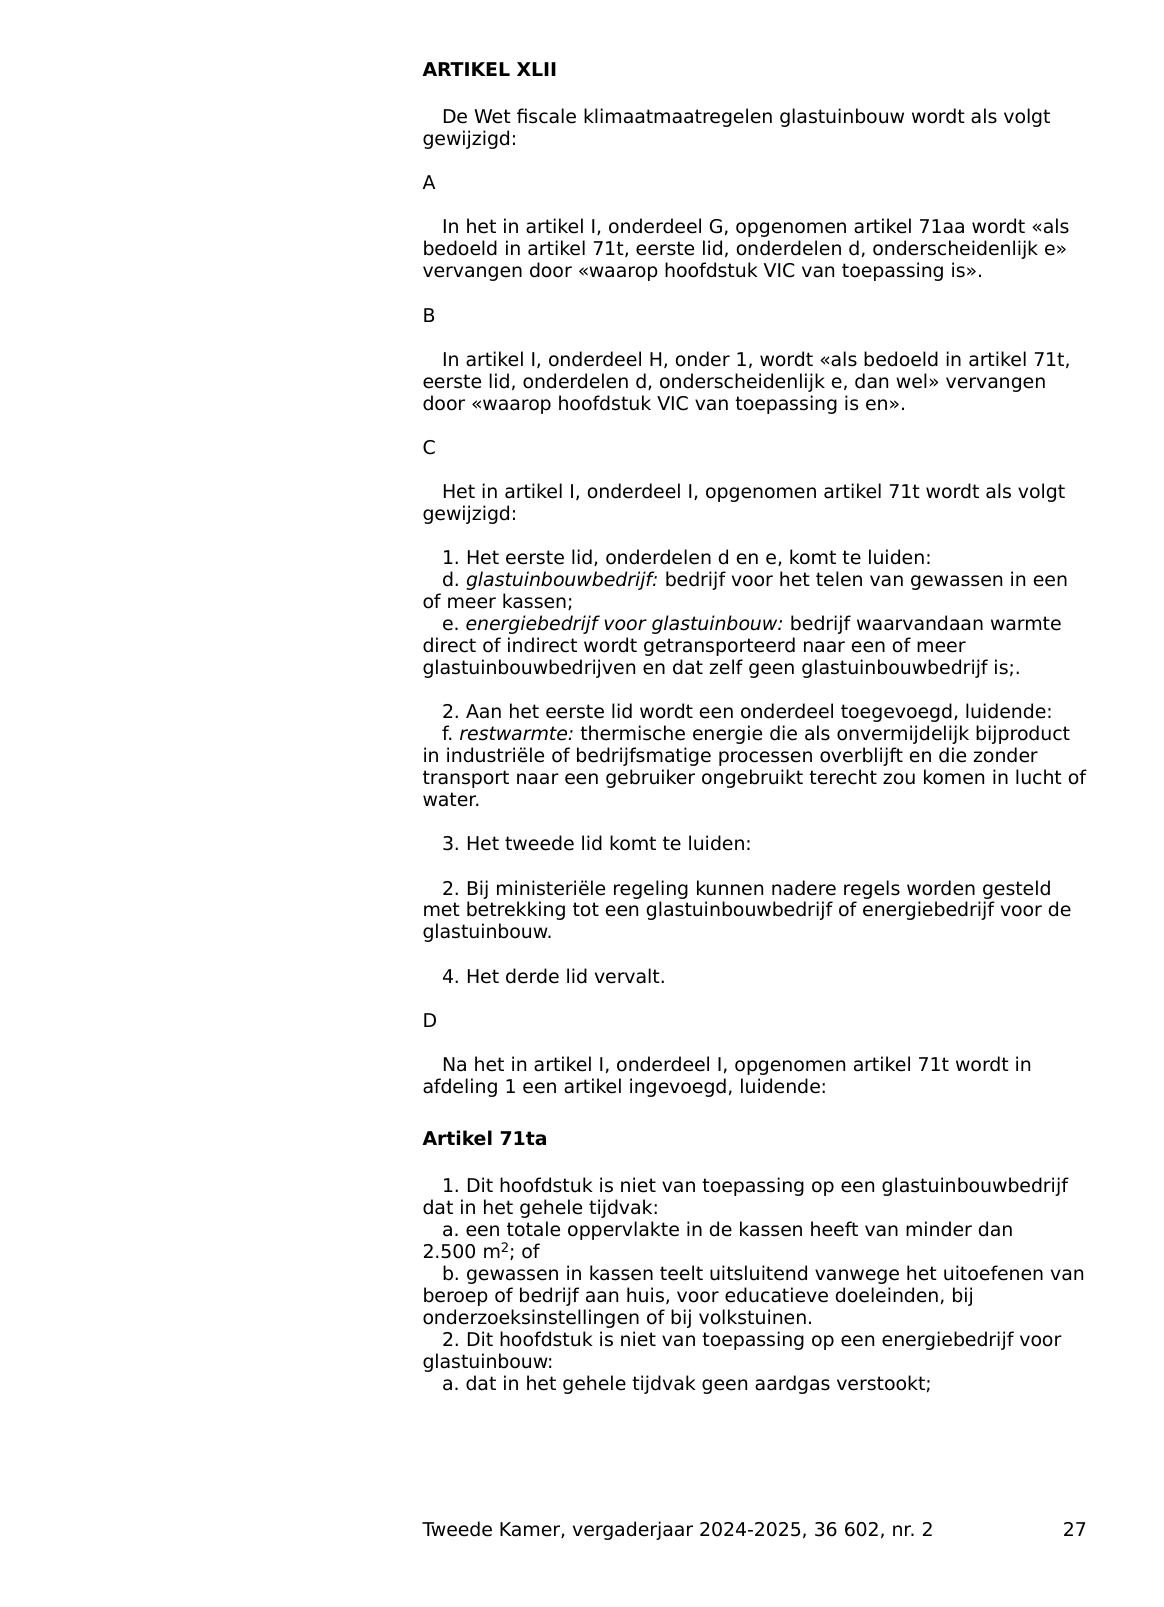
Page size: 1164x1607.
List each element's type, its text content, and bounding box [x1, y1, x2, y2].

subtitle Artikel 71ta [422, 1128, 1087, 1150]
text Het in artikel I, onderdeel I, opgenomen artikel 71t wordt als volgt gewijzigd: [422, 481, 1087, 525]
subtitle ARTIKEL XLII [422, 59, 1087, 81]
text 4. Het derde lid vervalt. [422, 966, 1087, 987]
text Na het in artikel I, onderdeel I, opgenomen artikel 71t wordt in afdeling 1 een artikel ingevoegd, luidende: [422, 1054, 1087, 1098]
text In het in artikel I, onderdeel G, opgenomen artikel 71aa wordt «als bedoeld in artikel 71t, eerste lid, onderdelen d, onderscheidenlijk e» vervangen door «waarop hoofdstuk VIC van toepassing is». [422, 216, 1087, 282]
text 2. Bij ministeriële regeling kunnen nadere regels worden gesteld met betrekking tot een glastuinbouwbedrijf of energiebedrijf voor de glastuinbouw. [422, 877, 1087, 943]
text 3. Het tweede lid komt te luiden: [422, 833, 1087, 855]
text d. glastuinbouwbedrijf: bedrijf voor het telen van gewassen in een of meer kassen; [422, 569, 1087, 613]
text A [422, 172, 1087, 194]
text In artikel I, onderdeel H, onder 1, wordt «als bedoeld in artikel 71t, eerste lid, onderdelen d, onderscheidenlijk e, dan wel» vervangen door «waarop hoofdstuk VIC van toepassing is en». [422, 349, 1087, 414]
text f. restwarmte: thermische energie die als onvermijdelijk bijproduct in industriële of bedrijfsmatige processen overblijft en die zonder transport naar een gebruiker ongebruikt terecht zou komen in lucht of water. [422, 723, 1087, 811]
text a. een totale oppervlakte in de kassen heeft van minder dan 2.500 m2; of [422, 1219, 1087, 1263]
text a. dat in het gehele tijdvak geen aardgas verstookt; [422, 1373, 1087, 1394]
text 1. Het eerste lid, onderdelen d en e, komt te luiden: [422, 547, 1087, 569]
text 1. Dit hoofdstuk is niet van toepassing op een glastuinbouwbedrijf dat in het gehele tijdvak: [422, 1175, 1087, 1219]
text D [422, 1010, 1087, 1032]
text 2. Aan het eerste lid wordt een onderdeel toegevoegd, luidende: [422, 701, 1087, 723]
text De Wet fiscale klimaatmaatregelen glastuinbouw wordt als volgt gewijzigd: [422, 106, 1087, 150]
text b. gewassen in kassen teelt uitsluitend vanwege het uitoefenen van beroep of bedrijf aan huis, voor educatieve doeleinden, bij onderzoeksinstellingen of bij volkstuinen. [422, 1263, 1087, 1329]
text e. energiebedrijf voor glastuinbouw: bedrijf waarvandaan warmte direct of indirect wordt getransporteerd naar een of meer glastuinbouwbedrijven en dat zelf geen glastuinbouwbedrijf is;. [422, 613, 1087, 679]
text 2. Dit hoofdstuk is niet van toepassing op een energiebedrijf voor glastuinbouw: [422, 1329, 1087, 1373]
text B [422, 304, 1087, 326]
text C [422, 437, 1087, 459]
